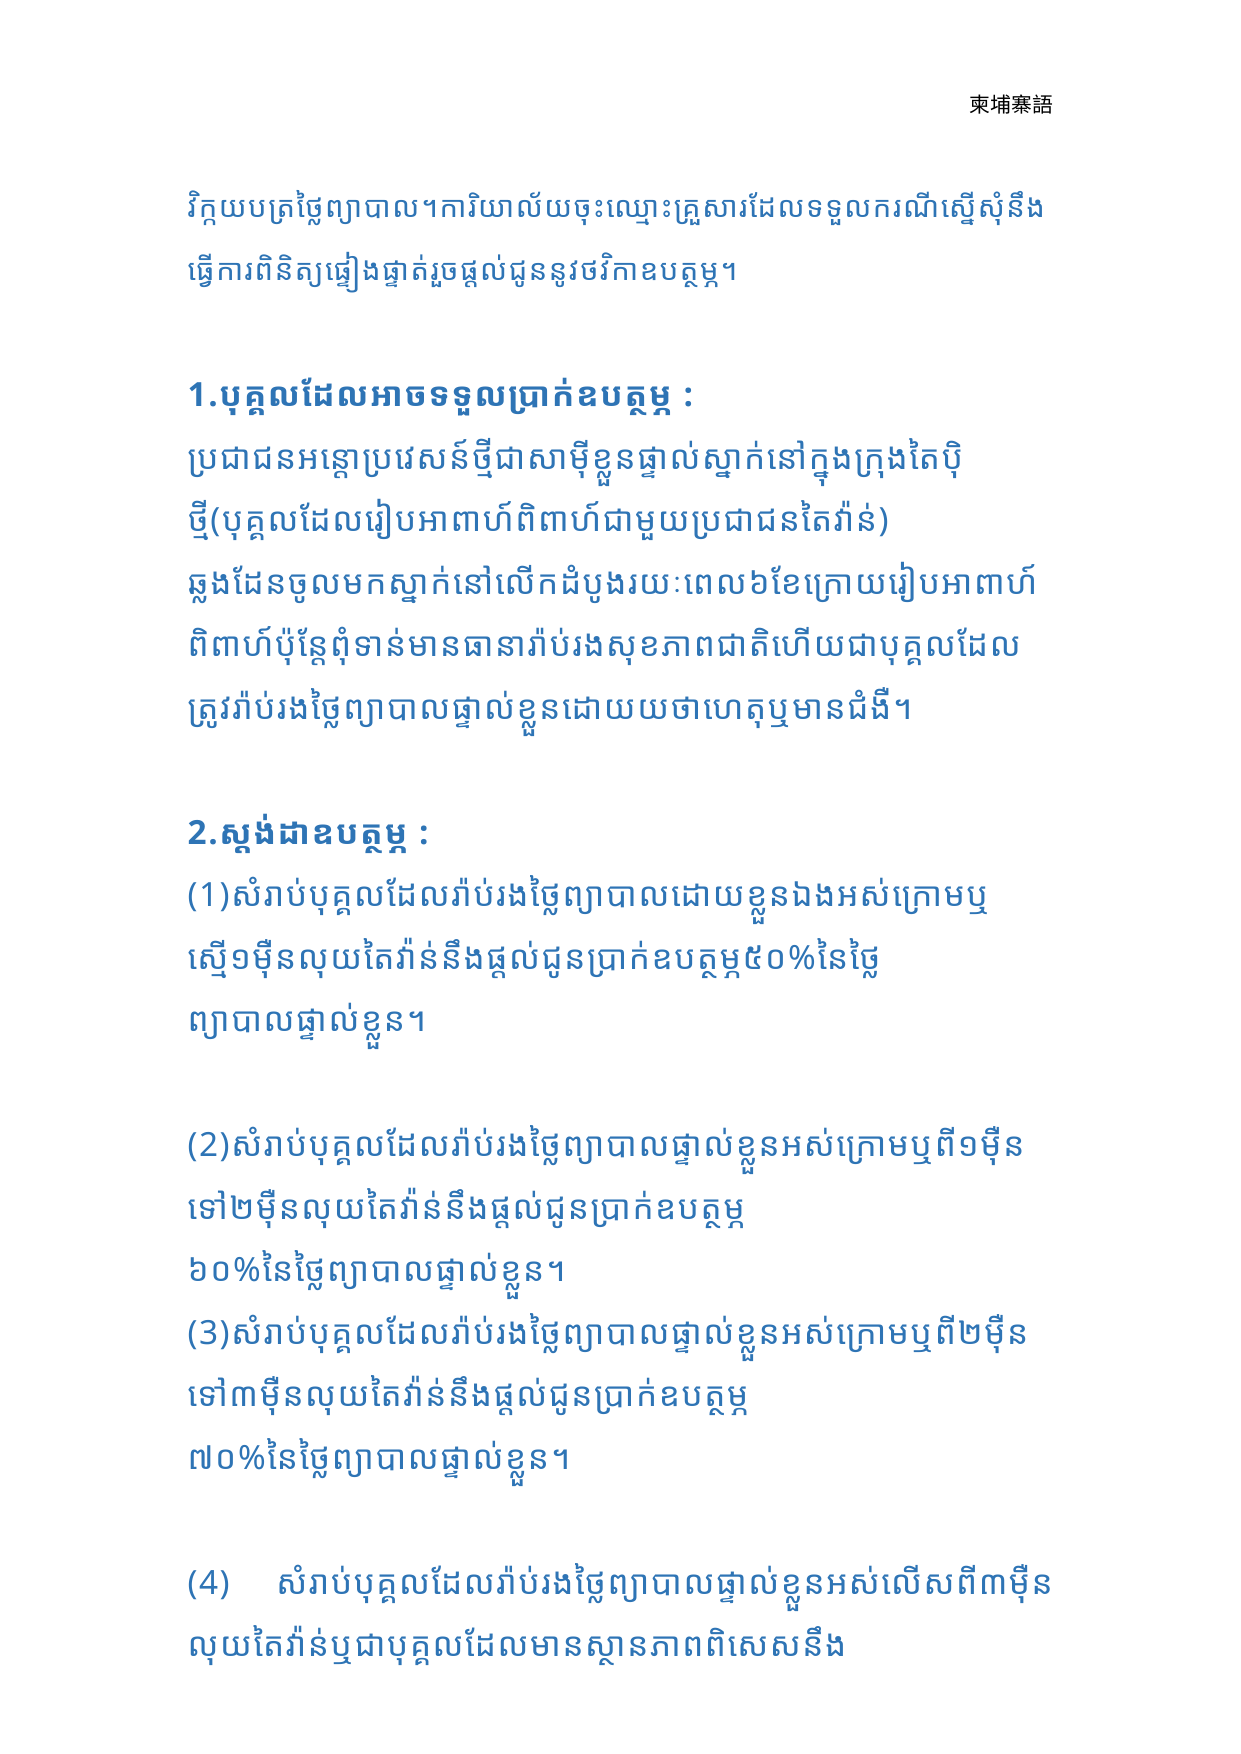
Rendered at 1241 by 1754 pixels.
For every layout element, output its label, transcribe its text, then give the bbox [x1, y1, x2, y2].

text 1.បុគ្គលដែលអាចទទួលប្រាក់ឧបត្ថម្ភ : [187, 352, 1053, 414]
text ព្យាបាលផ្ទាល់ខ្លួន។ [187, 977, 1053, 1039]
text វិក្កយបត្រថ្លៃព្យាបាល។ការិយាល័យចុះឈ្មោះគ្រួសារដែលទទួលករណីស្នើសុំនឹងធ្វើការពិនិត្យផ្ទៀងផ្ទាត់រួចផ្តល់ជូននូវថវិកាឧបត្ថម្ភ។ [187, 164, 1053, 289]
text (1)សំរាប់បុគ្គលដែលរ៉ាប់រងថ្លៃព្យាបាលដោយខ្លួនឯងអស់ក្រោមឬស្មើ១ម៉ឺនលុយតៃវ៉ាន់នឹងផ្តល់ជូនប្រាក់ឧបត្ថម្ភ៥០%នៃថ្លៃ [187, 852, 1053, 977]
text 2.ស្តង់ដាឧបត្ថម្ភ : [187, 789, 1053, 852]
text (4) សំរាប់បុគ្គលដែលរ៉ាប់រងថ្លៃព្យាបាលផ្ទាល់ខ្លួនអស់លើសពី៣ម៉ឺនលុយតៃវ៉ាន់ឬជាបុគ្គលដែលមានស្ថានភាពពិសេសនឹង [187, 1539, 1053, 1664]
text (2)សំរាប់បុគ្គលដែលរ៉ាប់រងថ្លៃព្យាបាលផ្ទាល់ខ្លួនអស់ក្រោមឬពី១ម៉ឺនទៅ២ម៉ឺនលុយតៃវ៉ាន់នឹងផ្តល់ជូនប្រាក់ឧបត្ថម្ភ [187, 1102, 1053, 1227]
text (3)សំរាប់បុគ្គលដែលរ៉ាប់រងថ្លៃព្យាបាលផ្ទាល់ខ្លួនអស់ក្រោមឬពី២ម៉ឺនទៅ៣ម៉ឺនលុយតៃវ៉ាន់នឹងផ្តល់ជូនប្រាក់ឧបត្ថម្ភ [187, 1289, 1053, 1414]
text ប្រជាជនអន្តោប្រវេសន៍ថ្មីជាសាម៉ីខ្លួនផ្ទាល់ស្នាក់នៅក្នុងក្រុងតៃប៉ិថ្មី(បុគ្គលដែលរៀបអាពាហ៍ពិពាហ៍ជាមួយប្រជាជនតៃវ៉ាន់) [187, 414, 1053, 539]
text ៧០%នៃថ្លៃព្យាបាលផ្ទាល់ខ្លួន។ [187, 1414, 1053, 1477]
text ៦០%នៃថ្លៃព្យាបាលផ្ទាល់ខ្លួន។ [187, 1227, 1053, 1289]
text ឆ្លងដែនចូលមកស្នាក់នៅលើកដំបូងរយៈពេល៦ខែក្រោយរៀបអាពាហ៍ពិពាហ៍ប៉ុន្តែពុំទាន់មានធានារ៉ាប់រងសុខភាពជាតិហើយជាបុគ្គលដែលត្រូវរ៉ាប់រងថ្លៃព្យាបាលផ្ទាល់ខ្លួនដោយយថាហេតុឬមានជំងឺ។ [187, 539, 1053, 727]
